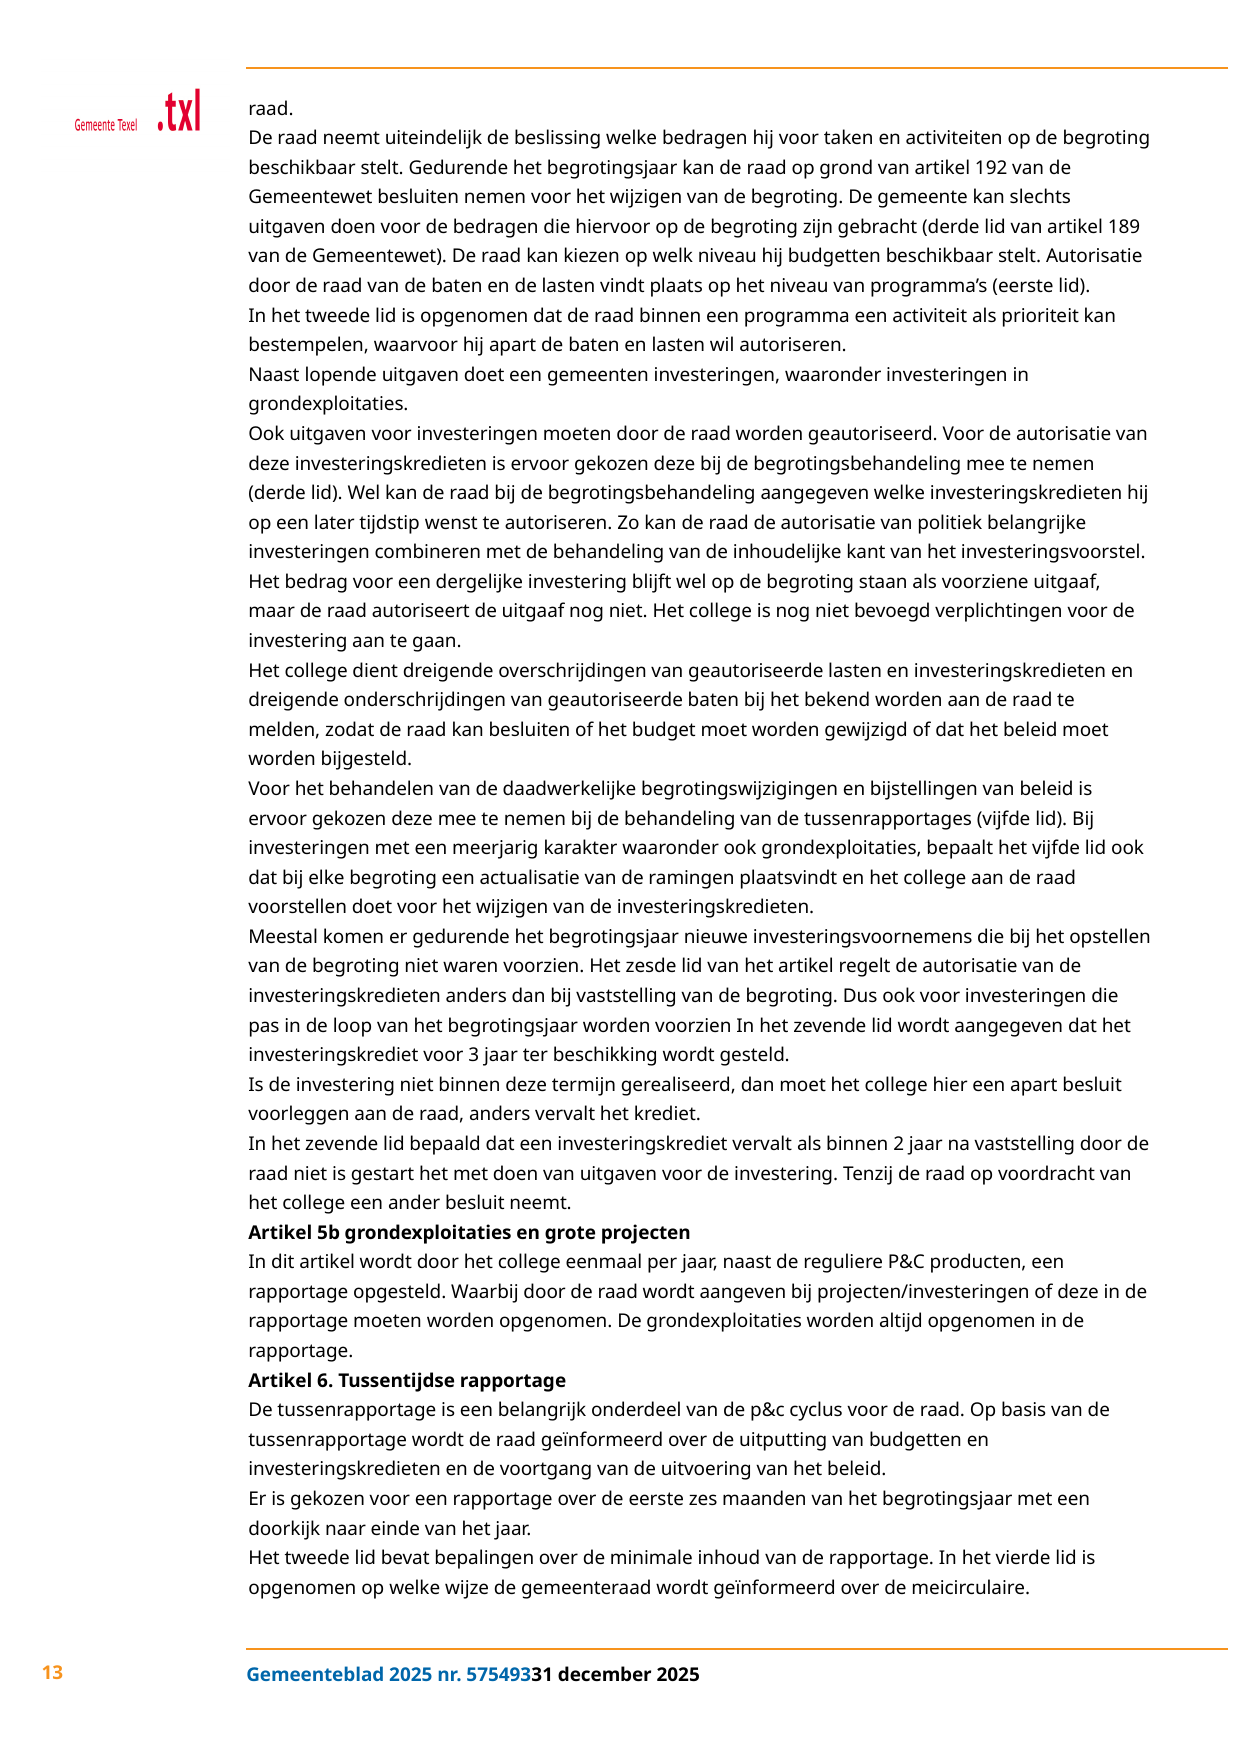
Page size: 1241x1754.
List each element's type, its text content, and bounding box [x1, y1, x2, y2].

picture [41, 47, 231, 172]
text Naast lopende uitgaven doet een gemeenten investeringen, waaronder investeringen in grondexploitaties. [248, 361, 1152, 416]
text Artikel 6. Tussentijdse rapportage [248, 1367, 1152, 1393]
text De raad neemt uiteindelijk de beslissing welke bedragen hij voor taken en activiteiten op de begroting beschikbaar stelt. Gedurende het begrotingsjaar kan de raad op grond van artikel 192 van de Gemeentewet besluiten nemen voor het wijzigen van de begroting. De gemeente kan slechts uitgaven doen voor de bedragen die hiervoor op de begroting zijn gebracht (derde lid van artikel 189 van de Gemeentewet). De raad kan kiezen op welk niveau hij budgetten beschikbaar stelt. Autorisatie door de raad van de baten en de lasten vindt plaats op het niveau van programma’s (eerste lid). [248, 124, 1152, 298]
text Het college dient dreigende overschrijdingen van geautoriseerde lasten en investeringskredieten en dreigende onderschrijdingen van geautoriseerde baten bij het bekend worden aan de raad te melden, zodat de raad kan besluiten of het budget moet worden gewijzigd of dat het beleid moet worden bijgesteld. [248, 657, 1152, 771]
text De tussenrapportage is een belangrijk onderdeel van de p&c cyclus voor de raad. Op basis van de tussenrapportage wordt de raad geïnformeerd over de uitputting van budgetten en investeringskredieten en de voortgang van de uitvoering van het beleid. [248, 1396, 1152, 1481]
text Is de investering niet binnen deze termijn gerealiseerd, dan moet het college hier een apart besluit voorleggen aan de raad, anders vervalt het krediet. [248, 1071, 1152, 1126]
text raad. [248, 95, 1152, 121]
text Ook uitgaven voor investeringen moeten door de raad worden geautoriseerd. Voor de autorisatie van deze investeringskredieten is ervoor gekozen deze bij de begrotingsbehandeling mee te nemen (derde lid). Wel kan de raad bij de begrotingsbehandeling aangegeven welke investeringskredieten hij op een later tijdstip wenst te autoriseren. Zo kan de raad de autorisatie van politiek belangrijke investeringen combineren met de behandeling van de inhoudelijke kant van het investeringsvoorstel. Het bedrag voor een dergelijke investering blijft wel op de begroting staan als voorziene uitgaaf, maar de raad autoriseert de uitgaaf nog niet. Het college is nog niet bevoegd verplichtingen voor de investering aan te gaan. [248, 420, 1152, 653]
text Voor het behandelen van de daadwerkelijke begrotingswijzigingen en bijstellingen van beleid is ervoor gekozen deze mee te nemen bij de behandeling van de tussenrapportages (vijfde lid). Bij investeringen met een meerjarig karakter waaronder ook grondexploitaties, bepaalt het vijfde lid ook dat bij elke begroting een actualisatie van de ramingen plaatsvindt en het college aan de raad voorstellen doet voor het wijzigen van de investeringskredieten. [248, 775, 1152, 919]
text Artikel 5b grondexploitaties en grote projecten [248, 1219, 1152, 1245]
text In dit artikel wordt door het college eenmaal per jaar, naast de reguliere P&C producten, een rapportage opgesteld. Waarbij door de raad wordt aangeven bij projecten/investeringen of deze in de rapportage moeten worden opgenomen. De grondexploitaties worden altijd opgenomen in de rapportage. [248, 1248, 1152, 1363]
text In het tweede lid is opgenomen dat de raad binnen een programma een activiteit als prioriteit kan bestempelen, waarvoor hij apart de baten en lasten wil autoriseren. [248, 302, 1152, 357]
text Er is gekozen voor een rapportage over de eerste zes maanden van het begrotingsjaar met een doorkijk naar einde van het jaar. [248, 1485, 1152, 1541]
text In het zevende lid bepaald dat een investeringskrediet vervalt als binnen 2 jaar na vaststelling door de raad niet is gestart het met doen van uitgaven voor de investering. Tenzij de raad op voordracht van het college een ander besluit neemt. [248, 1130, 1152, 1215]
text Het tweede lid bevat bepalingen over de minimale inhoud van de rapportage. In het vierde lid is opgenomen op welke wijze de gemeenteraad wordt geïnformeerd over de meicirculaire. [248, 1544, 1152, 1600]
text Meestal komen er gedurende het begrotingsjaar nieuwe investeringsvoornemens die bij het opstellen van de begroting niet waren voorzien. Het zesde lid van het artikel regelt de autorisatie van de investeringskredieten anders dan bij vaststelling van de begroting. Dus ook voor investeringen die pas in de loop van het begrotingsjaar worden voorzien In het zevende lid wordt aangegeven dat het investeringskrediet voor 3 jaar ter beschikking wordt gesteld. [248, 923, 1152, 1067]
